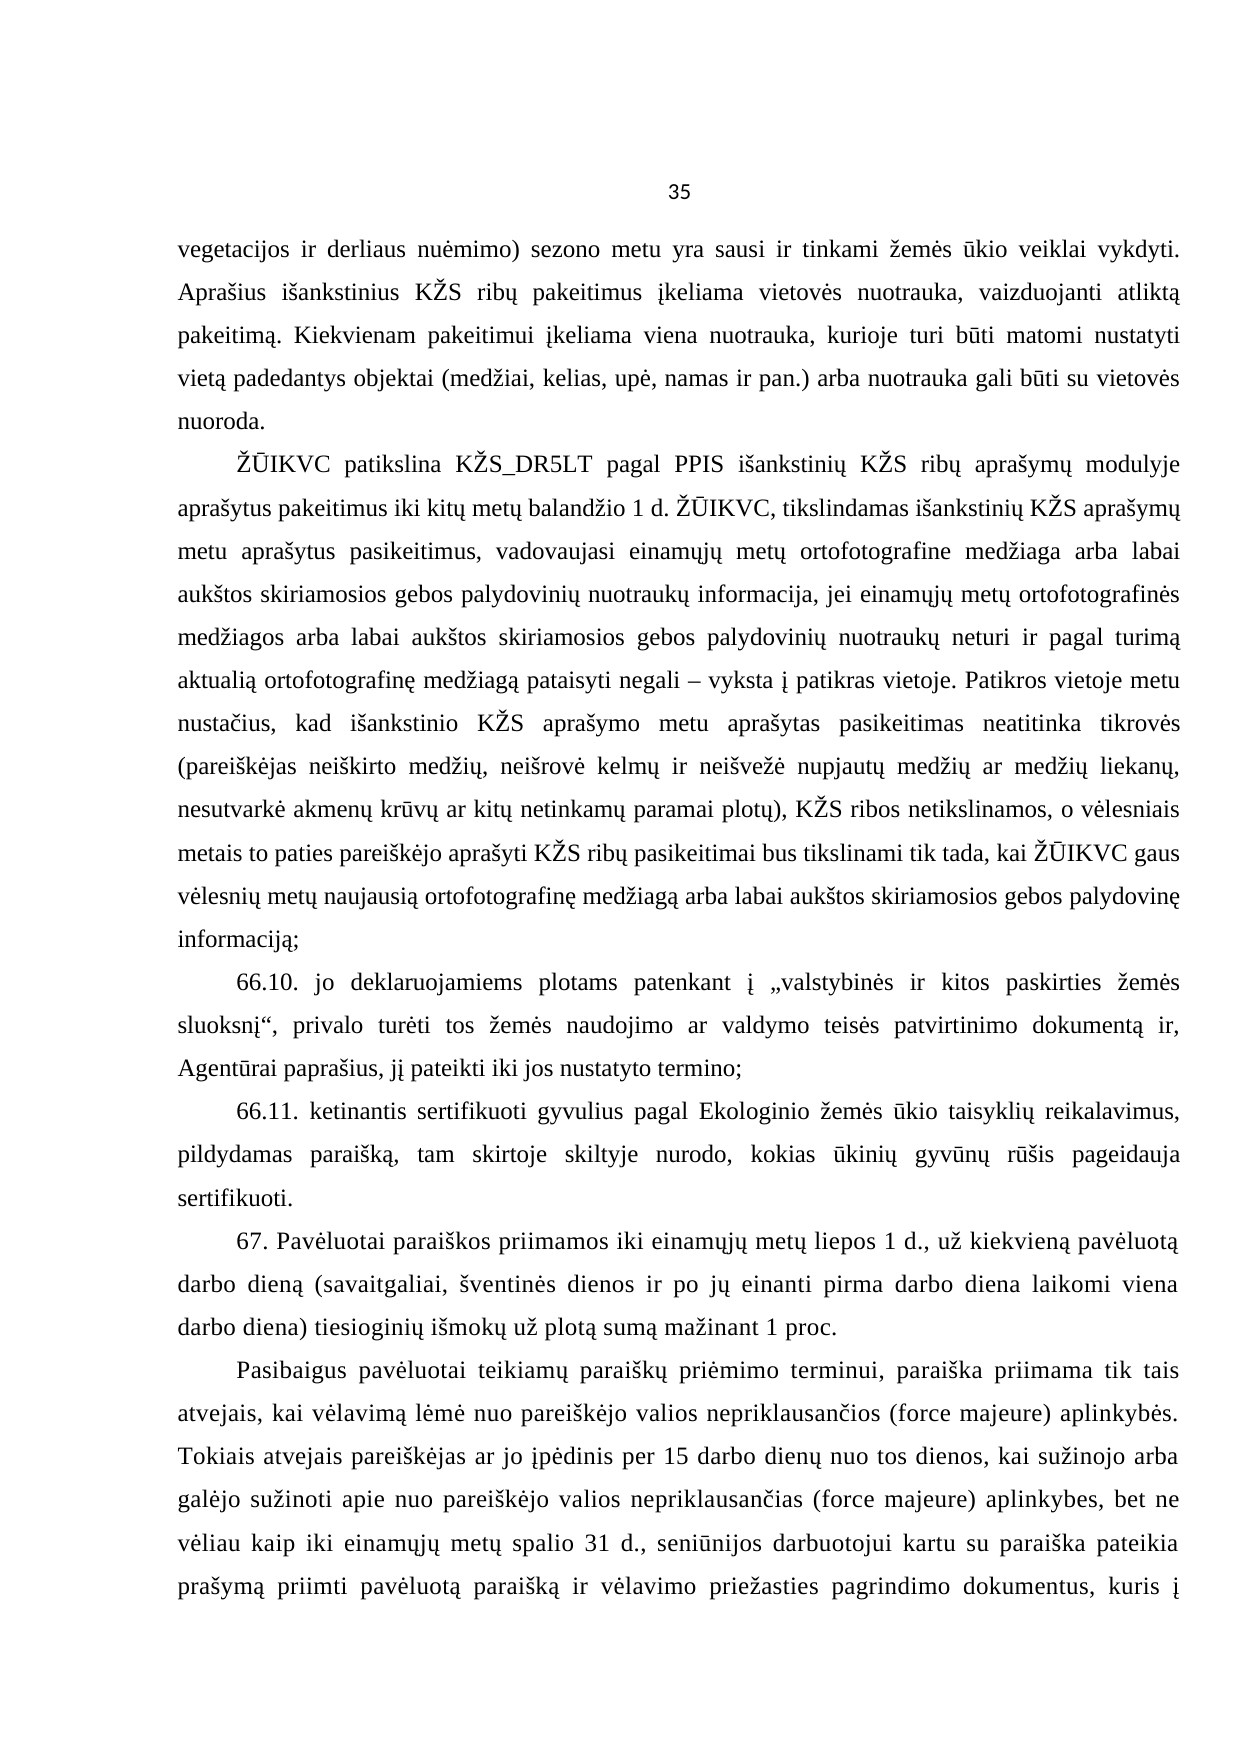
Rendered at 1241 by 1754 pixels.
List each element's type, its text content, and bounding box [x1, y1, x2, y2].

text vegetacijos ir derliaus nuėmimo) sezono metu yra sausi ir tinkami žemės ūkio veiklai vykdyti. Aprašius išankstinius KŽS ribų pakeitimus įkeliama vietovės nuotrauka, vaizduojanti atliktą pakeitimą. Kiekvienam pakeitimui įkeliama viena nuotrauka, kurioje turi būti matomi nustatyti vietą padedantys objektai (medžiai, kelias, upė, namas ir pan.) arba nuotrauka gali būti su vietovės nuoroda. [177, 234, 1181, 435]
text 67. Pavėluotai paraiškos priimamos iki einamųjų metų liepos 1 d., už kiekvieną pavėluotą darbo dieną (savaitgaliai, šventinės dienos ir po jų einanti pirma darbo diena laikomi viena darbo diena) tiesioginių išmokų už plotą sumą mažinant 1 proc. [177, 1226, 1181, 1341]
text Pasibaigus pavėluotai teikiamų paraiškų priėmimo terminui, paraiška priimama tik tais atvejais, kai vėlavimą lėmė nuo pareiškėjo valios nepriklausančios (force majeure) aplinkybės. Tokiais atvejais pareiškėjas ar jo įpėdinis per 15 darbo dienų nuo tos dienos, kai sužinojo arba galėjo sužinoti apie nuo pareiškėjo valios nepriklausančias (force majeure) aplinkybes, bet ne vėliau kaip iki einamųjų metų spalio 31 d., seniūnijos darbuotojui kartu su paraiška pateikia prašymą priimti pavėluotą paraišką ir vėlavimo priežasties pagrindimo dokumentus, kuris į [177, 1355, 1181, 1599]
text 66.11. ketinantis sertifikuoti gyvulius pagal Ekologinio žemės ūkio taisyklių reikalavimus, pildydamas paraišką, tam skirtoje skiltyje nurodo, kokias ūkinių gyvūnų rūšis pageidauja sertifikuoti. [177, 1096, 1181, 1211]
text 66.10. jo deklaruojamiems plotams patenkant į „valstybinės ir kitos paskirties žemės sluoksnį“, privalo turėti tos žemės naudojimo ar valdymo teisės patvirtinimo dokumentą ir, Agentūrai paprašius, jį pateikti iki jos nustatyto termino; [177, 967, 1181, 1082]
text ŽŪIKVC patikslina KŽS_DR5LT pagal PPIS išankstinių KŽS ribų aprašymų modulyje aprašytus pakeitimus iki kitų metų balandžio 1 d. ŽŪIKVC, tikslindamas išankstinių KŽS aprašymų metu aprašytus pasikeitimus, vadovaujasi einamųjų metų ortofotografine medžiaga arba labai aukštos skiriamosios gebos palydovinių nuotraukų informacija, jei einamųjų metų ortofotografinės medžiagos arba labai aukštos skiriamosios gebos palydovinių nuotraukų neturi ir pagal turimą aktualią ortofotografinę medžiagą pataisyti negali – vyksta į patikras vietoje. Patikros vietoje metu nustačius, kad išankstinio KŽS aprašymo metu aprašytas pasikeitimas neatitinka tikrovės (pareiškėjas neiškirto medžių, neišrovė kelmų ir neišvežė nupjautų medžių ar medžių liekanų, nesutvarkė akmenų krūvų ar kitų netinkamų paramai plotų), KŽS ribos netikslinamos, o vėlesniais metais to paties pareiškėjo aprašyti KŽS ribų pasikeitimai bus tikslinami tik tada, kai ŽŪIKVC gaus vėlesnių metų naujausią ortofotografinę medžiagą arba labai aukštos skiriamosios gebos palydovinę informaciją; [177, 449, 1181, 953]
